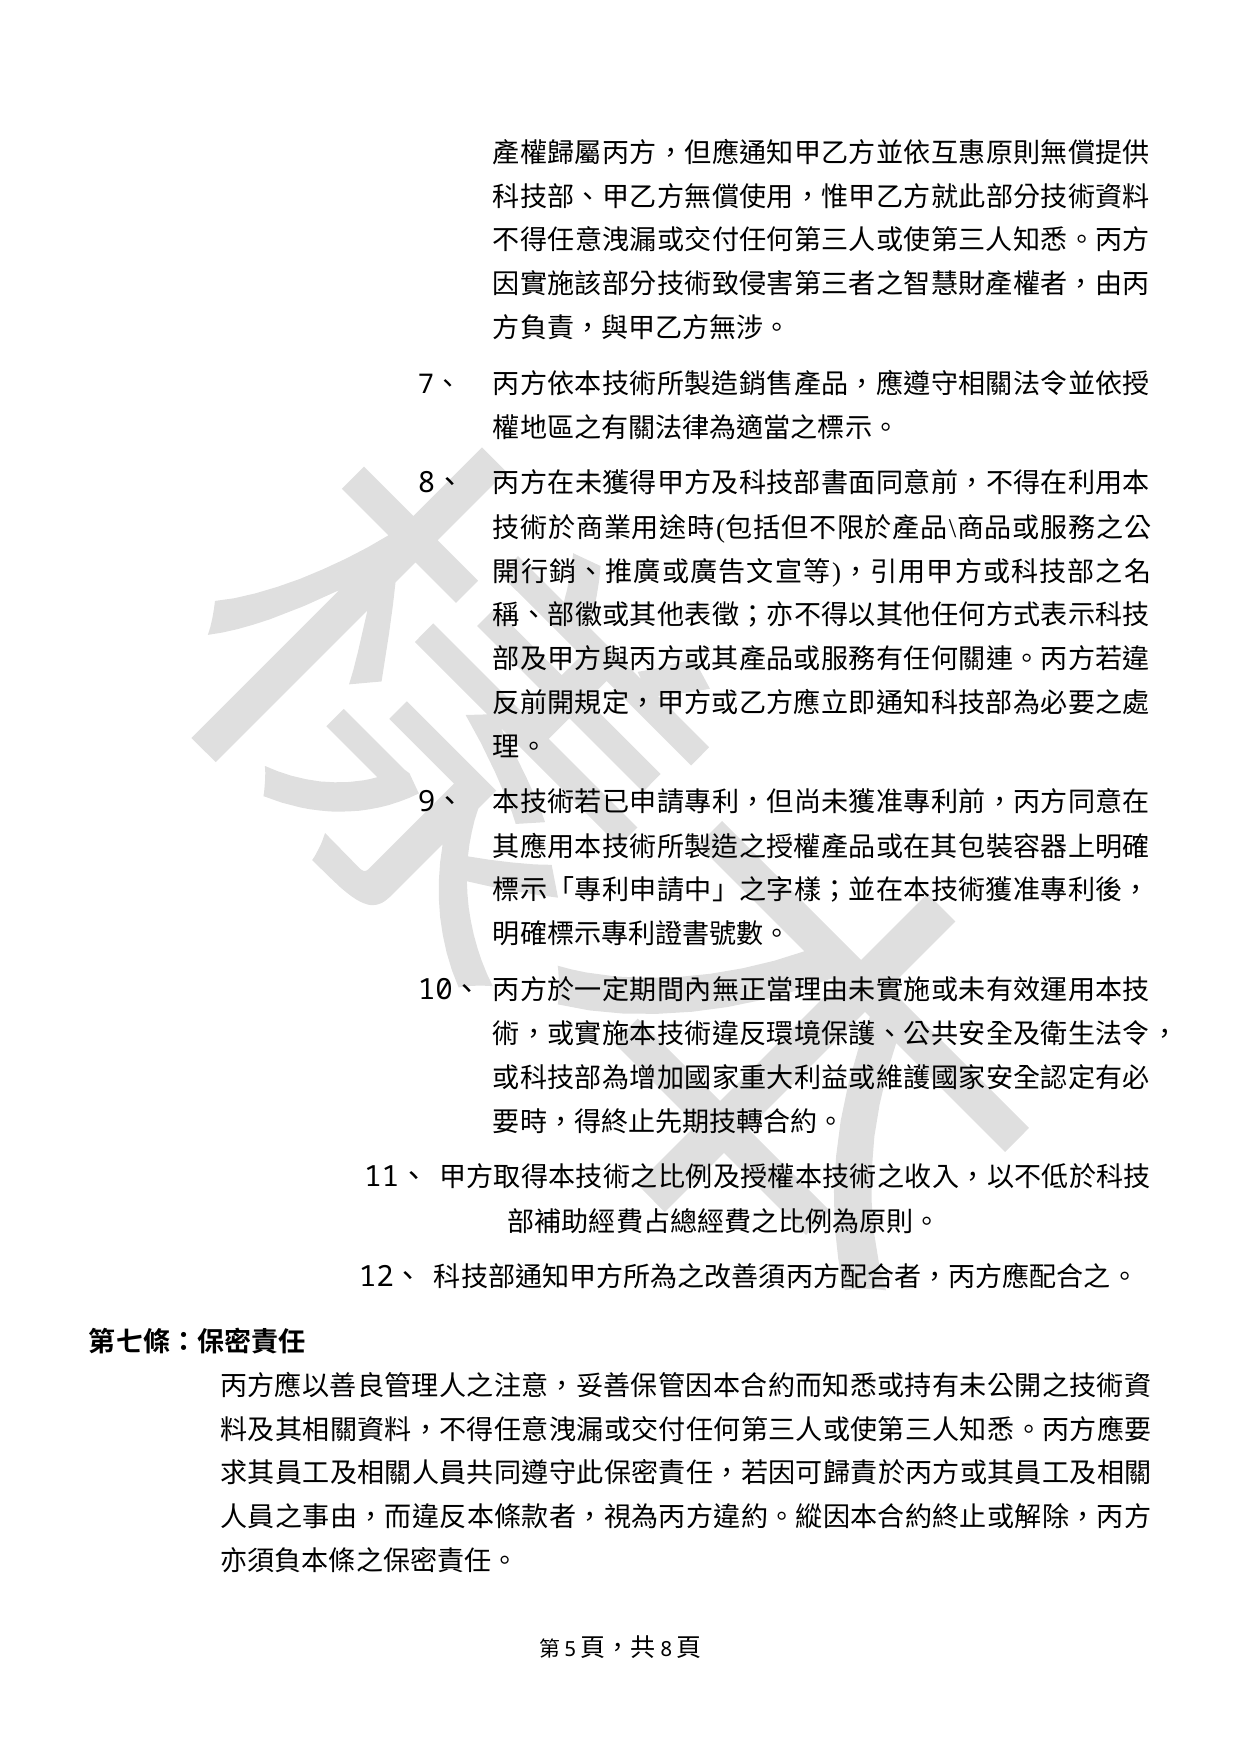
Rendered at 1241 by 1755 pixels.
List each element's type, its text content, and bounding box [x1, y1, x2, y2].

list 產權歸屬丙方，但應通知甲乙方並依互惠原則無償提供科技部、甲乙方無償使用，惟甲乙方就此部分技術資料不得任意洩漏或交付任何第三人或使第三人知悉。丙方因實施該部分技術致侵害第三者之智慧財產權者，由丙方負責，與甲乙方無涉。 [418, 126, 1152, 345]
list 丙方於一定期間內無正當理由未實施或未有效運用本技術，或實施本技術違反環境保護、公共安全及衛生法令，或科技部為增加國家重大利益或維護國家安全認定有必要時，得終止先期技轉合約。 [749, 1013, 869, 1139]
list 丙方依本技術所製造銷售產品，應遵守相關法令並依授權地區之有關法律為適當之標示。 [418, 358, 1152, 445]
text 丙方應以善良管理人之注意，妥善保管因本合約而知悉或持有未公開之技術資料及其相關資料，不得任意洩漏或交付任何第三人或使第三人知悉。丙方應要求其員工及相關人員共同遵守此保密責任，若因可歸責於丙方或其員工及相關人員之事由，而違反本條款者，視為丙方違約。縱因本合約終止或解除，丙方亦須負本條之保密責任。 [220, 1359, 1152, 1578]
list 甲方取得本技術之比例及授權本技術之收入，以不低於科技部補助經費占總經費之比例為原則。 [872, 1151, 1152, 1239]
list 丙方於一定期間內無正當理由未實施或未有效運用本技術，或實施本技術違反環境保護、公共安全及衛生法令，或科技部為增加國家重大利益或維護國家安全認定有必要時，得終止先期技轉合約。 [875, 1044, 991, 1139]
text 第七條：保密責任 [89, 1320, 1152, 1359]
list 丙方於一定期間內無正當理由未實施或未有效運用本技術，或實施本技術違反環境保護、公共安全及衛生法令，或科技部為增加國家重大利益或維護國家安全認定有必要時，得終止先期技轉合約。 [418, 964, 824, 1139]
list 丙方在未獲得甲方及科技部書面同意前，不得在利用本技術於商業用途時(包括但不限於產品\商品或服務之公開行銷、推廣或廣告文宣等)，引用甲方或科技部之名稱、部徽或其他表徵；亦不得以其他任何方式表示科技部及甲方與丙方或其產品或服務有任何關連。丙方若違反前開規定，甲方或乙方應立即通知科技部為必要之處理。 [418, 458, 1152, 764]
list 甲方取得本技術之比例及授權本技術之收入，以不低於科技部補助經費占總經費之比例為原則。 [364, 1151, 836, 1239]
list 本技術若已申請專利，但尚未獲准專利前，丙方同意在其應用本技術所製造之授權產品或在其包裝容器上明確標示「專利申請中」之字樣；並在本技術獲准專利後，明確標示專利證書號數。 [418, 846, 446, 951]
list 本技術若已申請專利，但尚未獲准專利前，丙方同意在其應用本技術所製造之授權產品或在其包裝容器上明確標示「專利申請中」之字樣；並在本技術獲准專利後，明確標示專利證書號數。 [467, 776, 1152, 951]
list 丙方於一定期間內無正當理由未實施或未有效運用本技術，或實施本技術違反環境保護、公共安全及衛生法令，或科技部為增加國家重大利益或維護國家安全認定有必要時，得終止先期技轉合約。 [891, 964, 1152, 1139]
list 科技部通知甲方所為之改善須丙方配合者，丙方應配合之。 [359, 1251, 1152, 1295]
